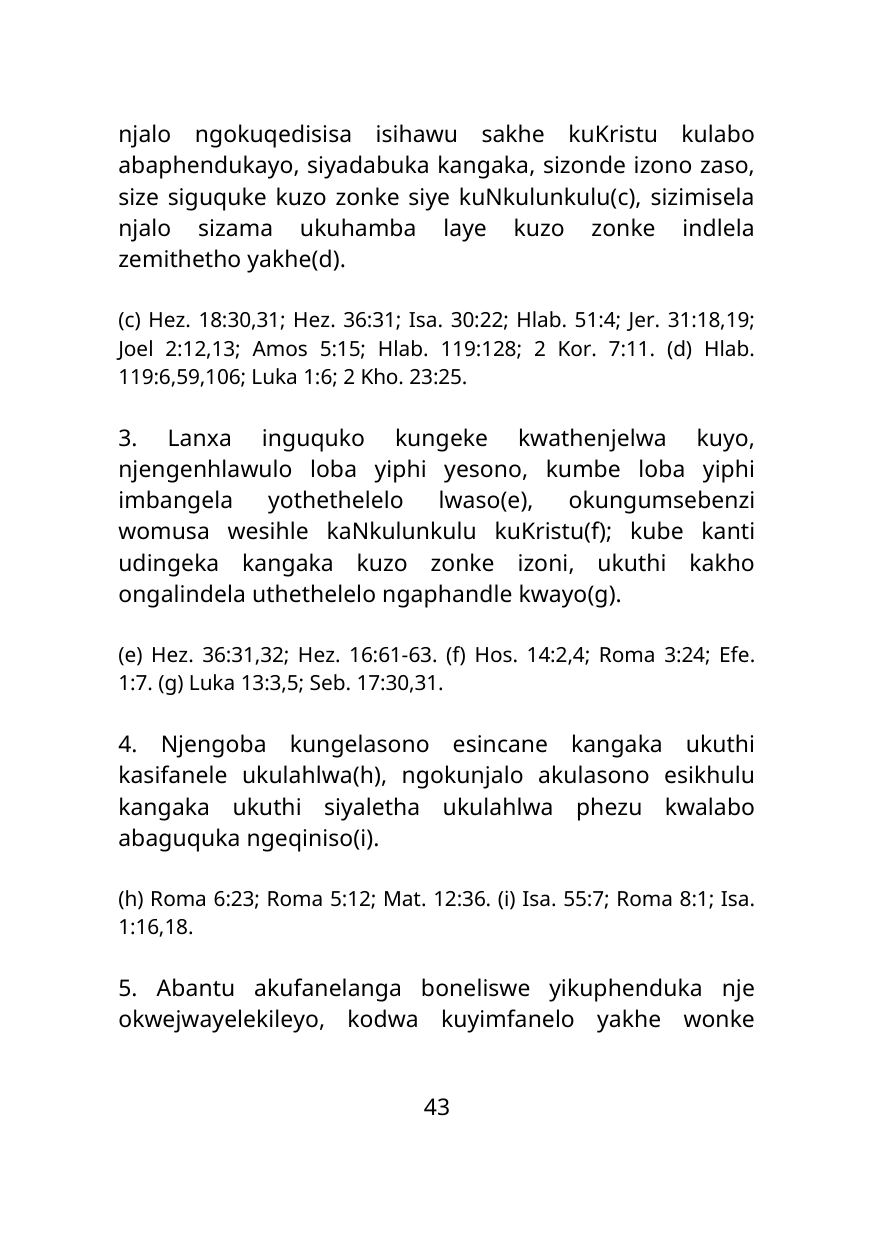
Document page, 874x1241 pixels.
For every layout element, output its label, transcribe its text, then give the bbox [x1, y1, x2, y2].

text (e) Hez. 36:31,32; Hez. 16:61-63. (f) Hos. 14:2,4; Roma 3:24; Efe. 1:7. (g) Luka 13:3,5; Seb. 17:30,31. [118, 640, 756, 697]
text (c) Hez. 18:30,31; Hez. 36:31; Isa. 30:22; Hlab. 51:4; Jer. 31:18,19; Joel 2:12,13; Amos 5:15; Hlab. 119:128; 2 Kor. 7:11. (d) Hlab. 119:6,59,106; Luka 1:6; 2 Kho. 23:25. [118, 306, 756, 390]
text 3. Lanxa inguquko kungeke kwathenjelwa kuyo, njengenhlawulo loba yiphi yesono, kumbe loba yiphi imbangela yothethelelo lwaso(e), okungumsebenzi womusa wesihle kaNkulunkulu kuKristu(f); kube kanti udingeka kangaka kuzo zonke izoni, ukuthi kakho ongalindela uthethelelo ngaphandle kwayo(g). [118, 422, 756, 609]
text 5. Abantu akufanelanga boneliswe yikuphenduka nje okwejwayelekileyo, kodwa kuyimfanelo yakhe wonke [118, 972, 756, 1034]
text njalo ngokuqedisisa isihawu sakhe kuKristu kulabo abaphendukayo, siyadabuka kangaka, sizonde izono zaso, size siguquke kuzo zonke siye kuNkulunkulu(c), sizimisela njalo sizama ukuhamba laye kuzo zonke indlela zemithetho yakhe(d). [118, 118, 756, 274]
text 4. Njengoba kungelasono esincane kangaka ukuthi kasifanele ukulahlwa(h), ngokunjalo akulasono esikhulu kangaka ukuthi siyaletha ukulahlwa phezu kwalabo abaguquka ngeqiniso(i). [118, 728, 756, 853]
text (h) Roma 6:23; Roma 5:12; Mat. 12:36. (i) Isa. 55:7; Roma 8:1; Isa. 1:16,18. [118, 884, 756, 941]
